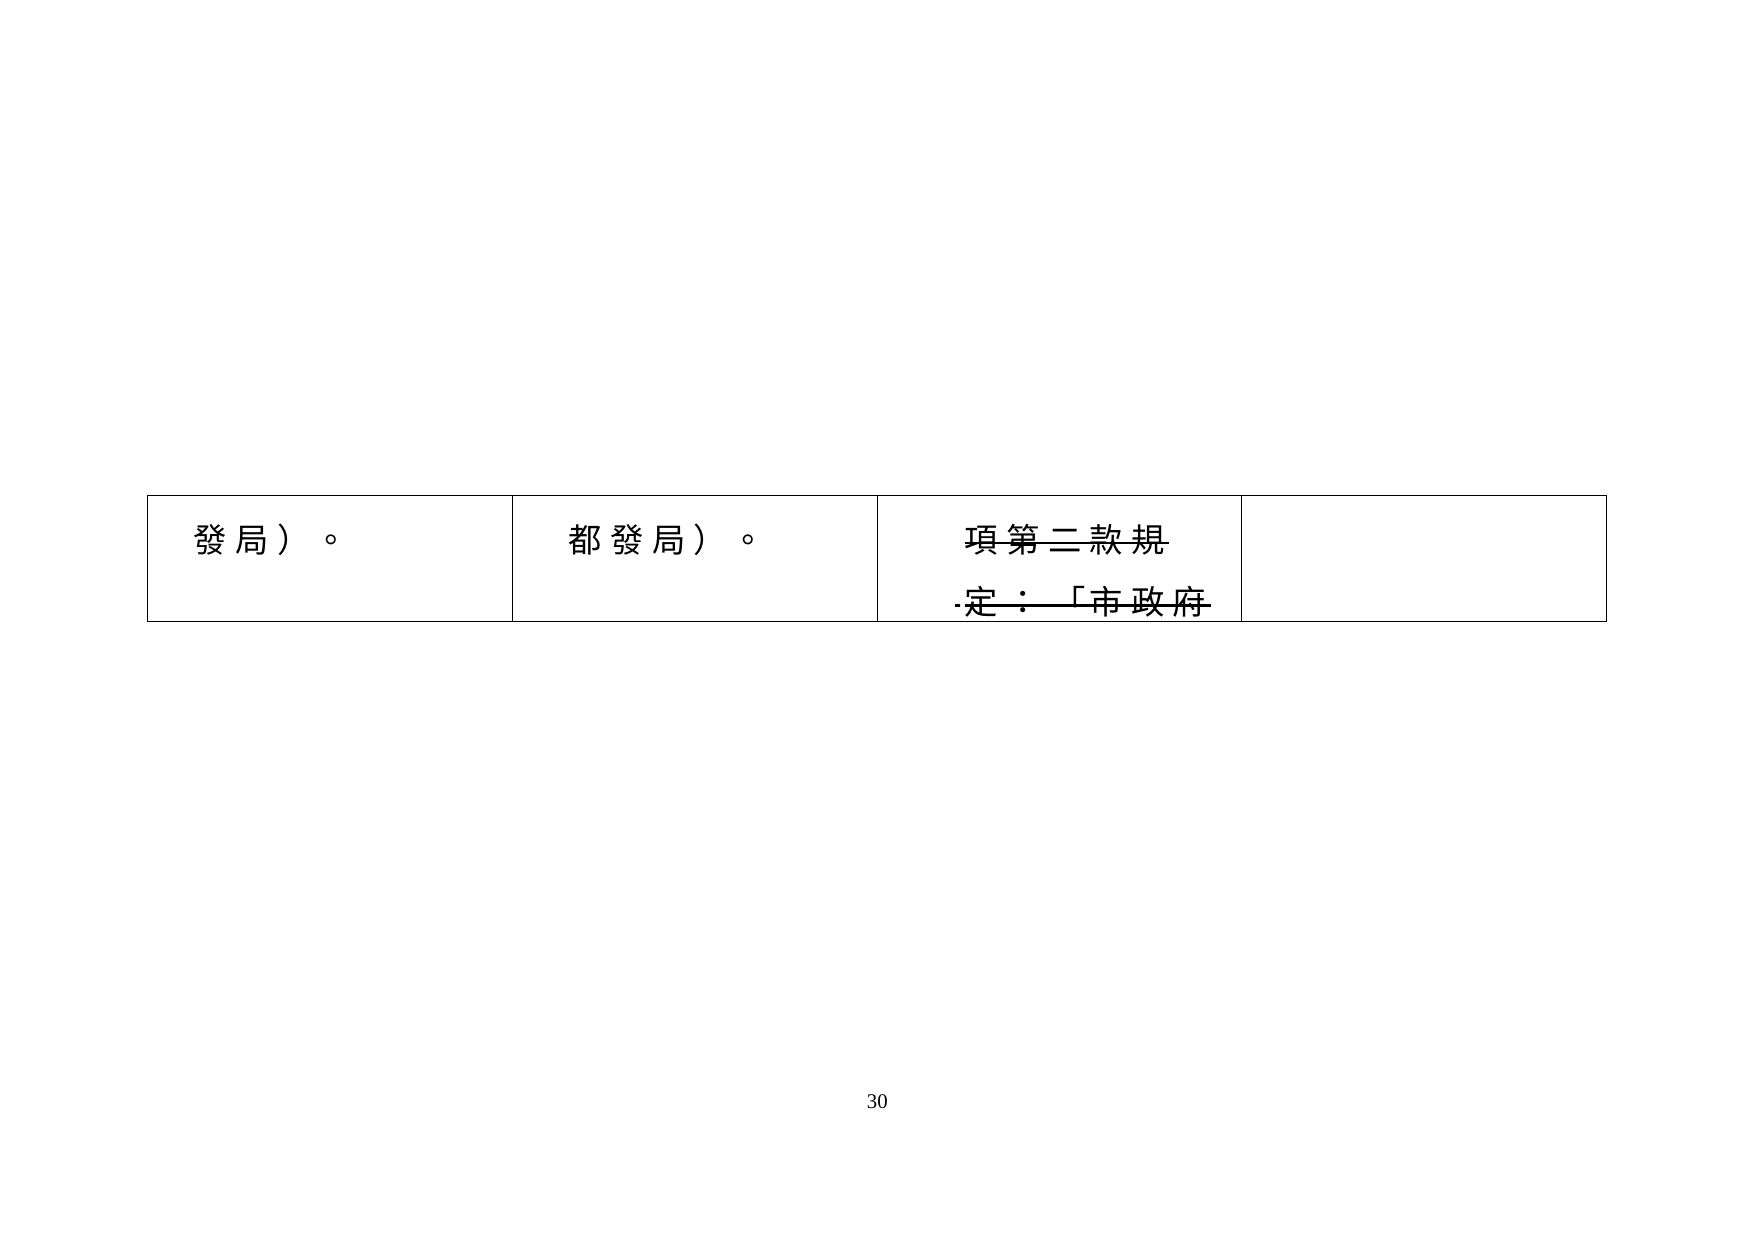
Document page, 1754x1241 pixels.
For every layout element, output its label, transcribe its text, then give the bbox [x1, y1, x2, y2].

table_cell [1242, 496, 1606, 621]
table_cell 都發局）。 [513, 496, 877, 621]
table_cell 項第二款規定：「市政府 [878, 496, 1241, 621]
table_cell 發局）。 [148, 496, 512, 621]
